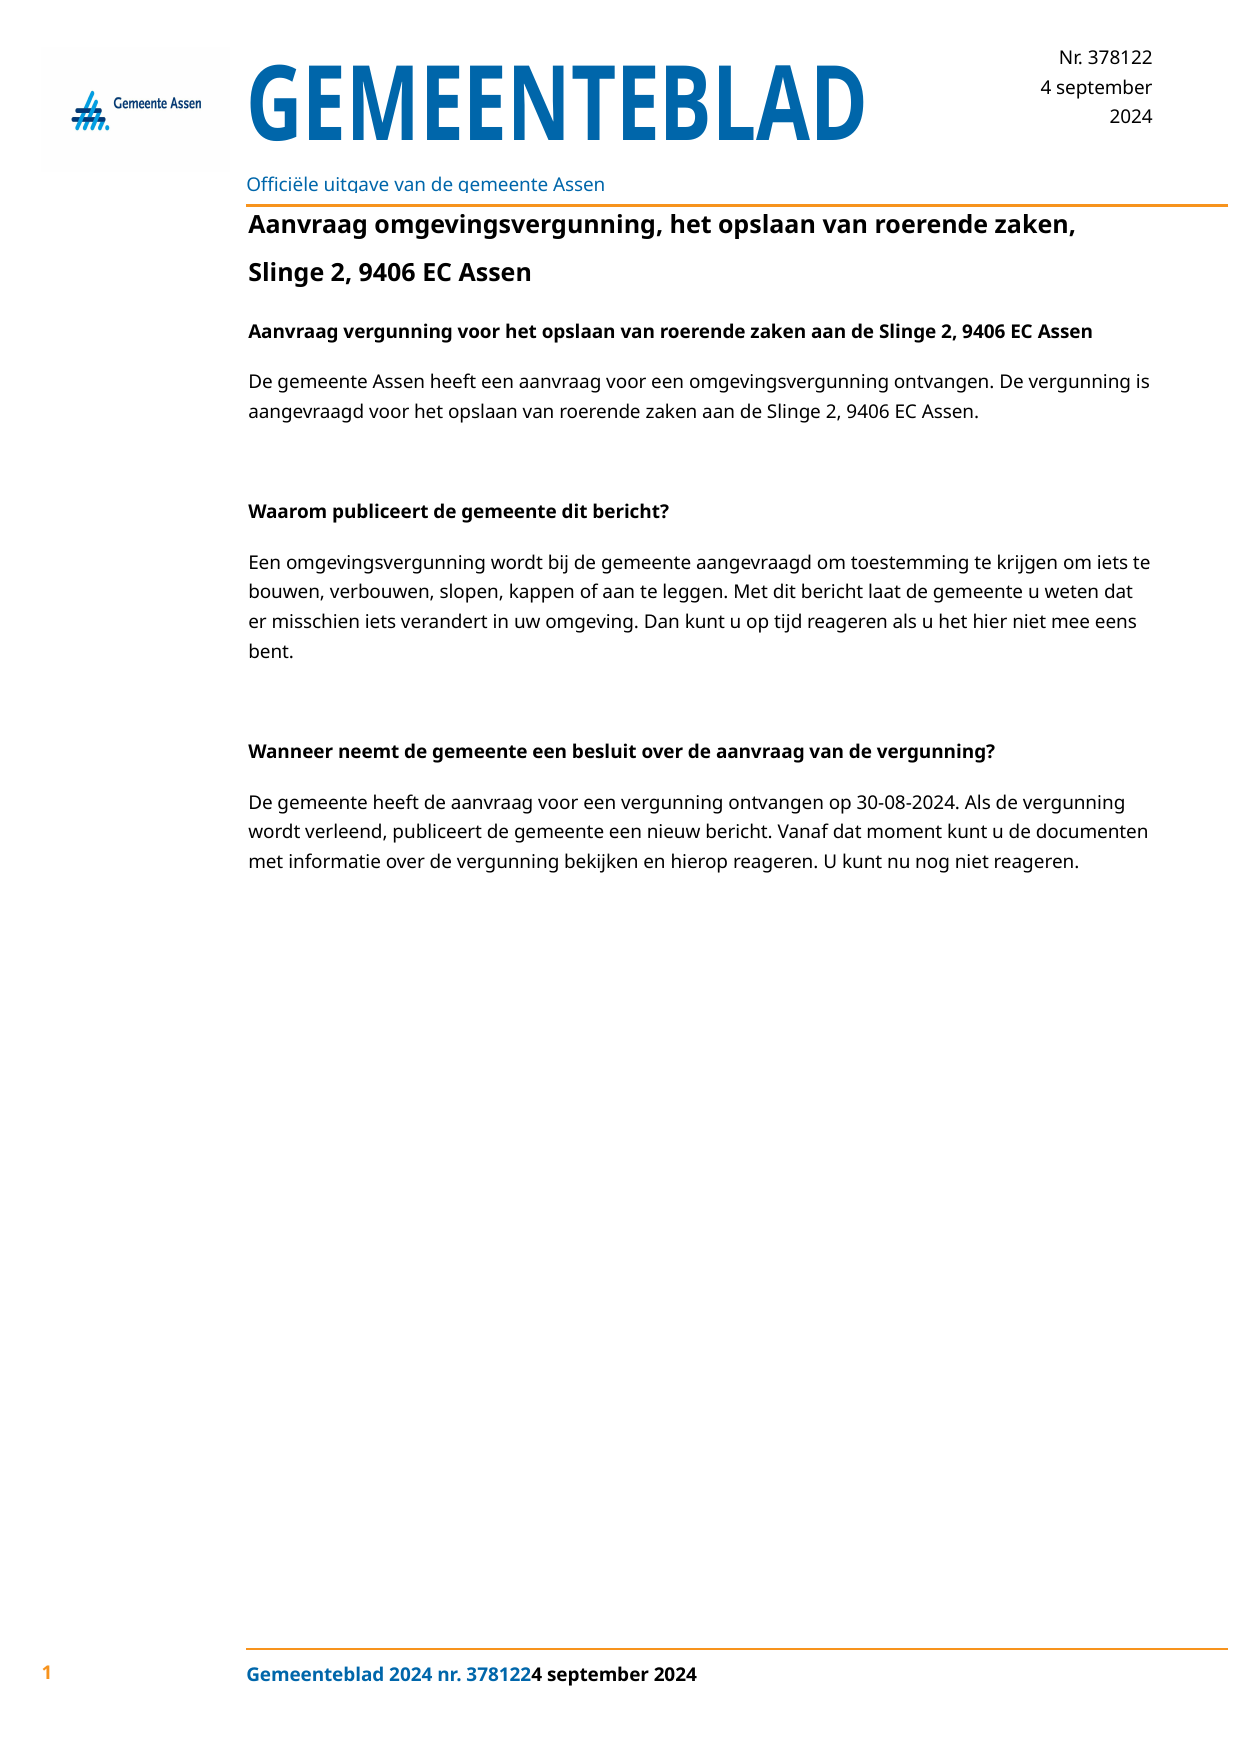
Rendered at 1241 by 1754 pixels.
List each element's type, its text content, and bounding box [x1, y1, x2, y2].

text Een omgevingsvergunning wordt bij de gemeente aangevraagd om toestemming te krijgen om iets te bouwen, verbouwen, slopen, kappen of aan te leggen. Met dit bericht laat de gemeente u weten dat er misschien iets verandert in uw omgeving. Dan kunt u op tijd reageren als u het hier niet mee eens bent. [248, 549, 1152, 664]
text De gemeente Assen heeft een aanvraag voor een omgevingsvergunning ontvangen. De vergunning is aangevraagd voor het opslaan van roerende zaken aan de Slinge 2, 9406 EC Assen. [248, 368, 1152, 424]
text De gemeente heeft de aanvraag voor een vergunning ontvangen op 30-08-2024. Als de vergunning wordt verleend, publiceert de gemeente een nieuw bericht. Vanaf dat moment kunt u de documenten met informatie over de vergunning bekijken en hierop reageren. U kunt nu nog niet reageren. [248, 789, 1152, 874]
text Waarom publiceert de gemeente dit bericht? [248, 499, 1152, 524]
picture [41, 47, 231, 172]
text Aanvraag omgevingsvergunning, het opslaan van roerende zaken, Slinge 2, 9406 EC Assen [248, 207, 1152, 288]
text Wanneer neemt de gemeente een besluit over de aanvraag van de vergunning? [248, 739, 1152, 764]
text Aanvraag vergunning voor het opslaan van roerende zaken aan de Slinge 2, 9406 EC Assen [248, 318, 1152, 344]
